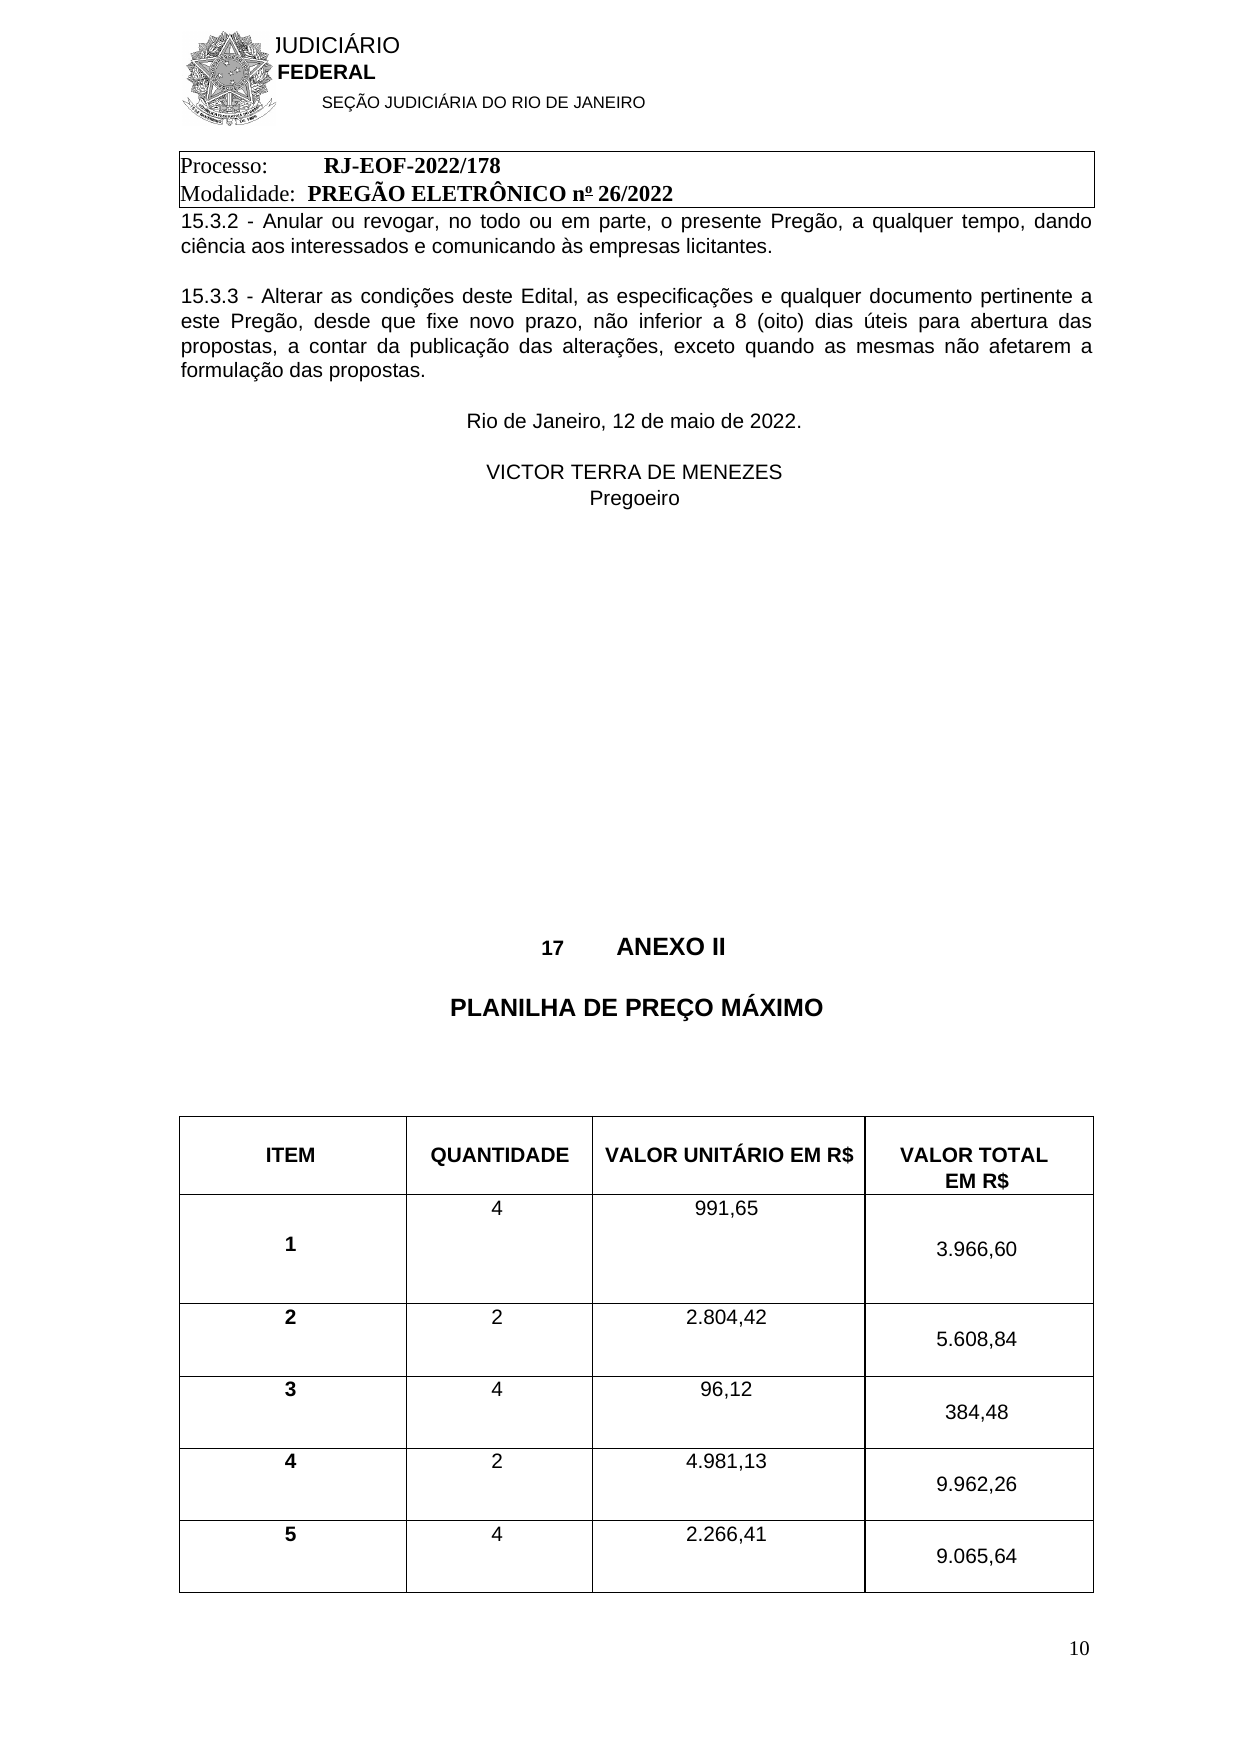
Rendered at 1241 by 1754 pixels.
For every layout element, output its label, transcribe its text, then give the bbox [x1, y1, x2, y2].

table_cell 9.962,26 [866, 1449, 1093, 1520]
text 15.3.2 - Anular ou revogar, no todo ou em parte, o presente Pregão, a qualquer tempo, dando ciência aos interessados e comunicando às empresas licitantes. [181, 209, 1093, 257]
table_cell 384,48 [866, 1377, 1093, 1448]
table_cell 991,65 [593, 1195, 864, 1303]
table_header VALOR TOTAL EM R$ [866, 1117, 1093, 1194]
table_cell 2.266,41 [593, 1521, 864, 1592]
text 15.3.3 - Alterar as condições deste Edital, as especificações e qualquer documento pertinente a este Pregão, desde que fixe novo prazo, não inferior a 8 (oito) dias úteis para abertura das propostas, a contar da publicação das alterações, exceto quando as mesmas não afetarem a formulação das propostas. [181, 284, 1093, 382]
table_cell 4 [407, 1377, 592, 1448]
table_cell 1 [180, 1195, 406, 1303]
text VICTOR TERRA DE MENEZES [180, 460, 1094, 484]
text Rio de Janeiro, 12 de maio de 2022. [180, 409, 1094, 433]
text Pregoeiro [180, 486, 1094, 509]
table_cell 2 [180, 1304, 406, 1376]
table_cell 3 [180, 1377, 406, 1448]
table_cell 4 [407, 1521, 592, 1592]
table_cell 3.966,60 [866, 1195, 1093, 1303]
table_cell 4 [407, 1195, 592, 1303]
subtitle ANEXO II [179, 931, 1094, 960]
table_cell 5 [180, 1521, 406, 1592]
table_cell 4 [180, 1449, 406, 1520]
table_cell 96,12 [593, 1377, 864, 1448]
table_cell 2 [407, 1449, 592, 1520]
table_cell 9.065,64 [866, 1521, 1093, 1592]
table_cell 2.804,42 [593, 1304, 864, 1376]
table_header ITEM [180, 1117, 406, 1194]
table_cell 5.608,84 [866, 1304, 1093, 1376]
table_cell 2 [407, 1304, 592, 1376]
text PLANILHA DE PREÇO MÁXIMO [450, 993, 1095, 1022]
table_header QUANTIDADE [407, 1117, 592, 1194]
table_header VALOR UNITÁRIO EM R$ [593, 1117, 864, 1194]
table_cell 4.981,13 [593, 1449, 864, 1520]
